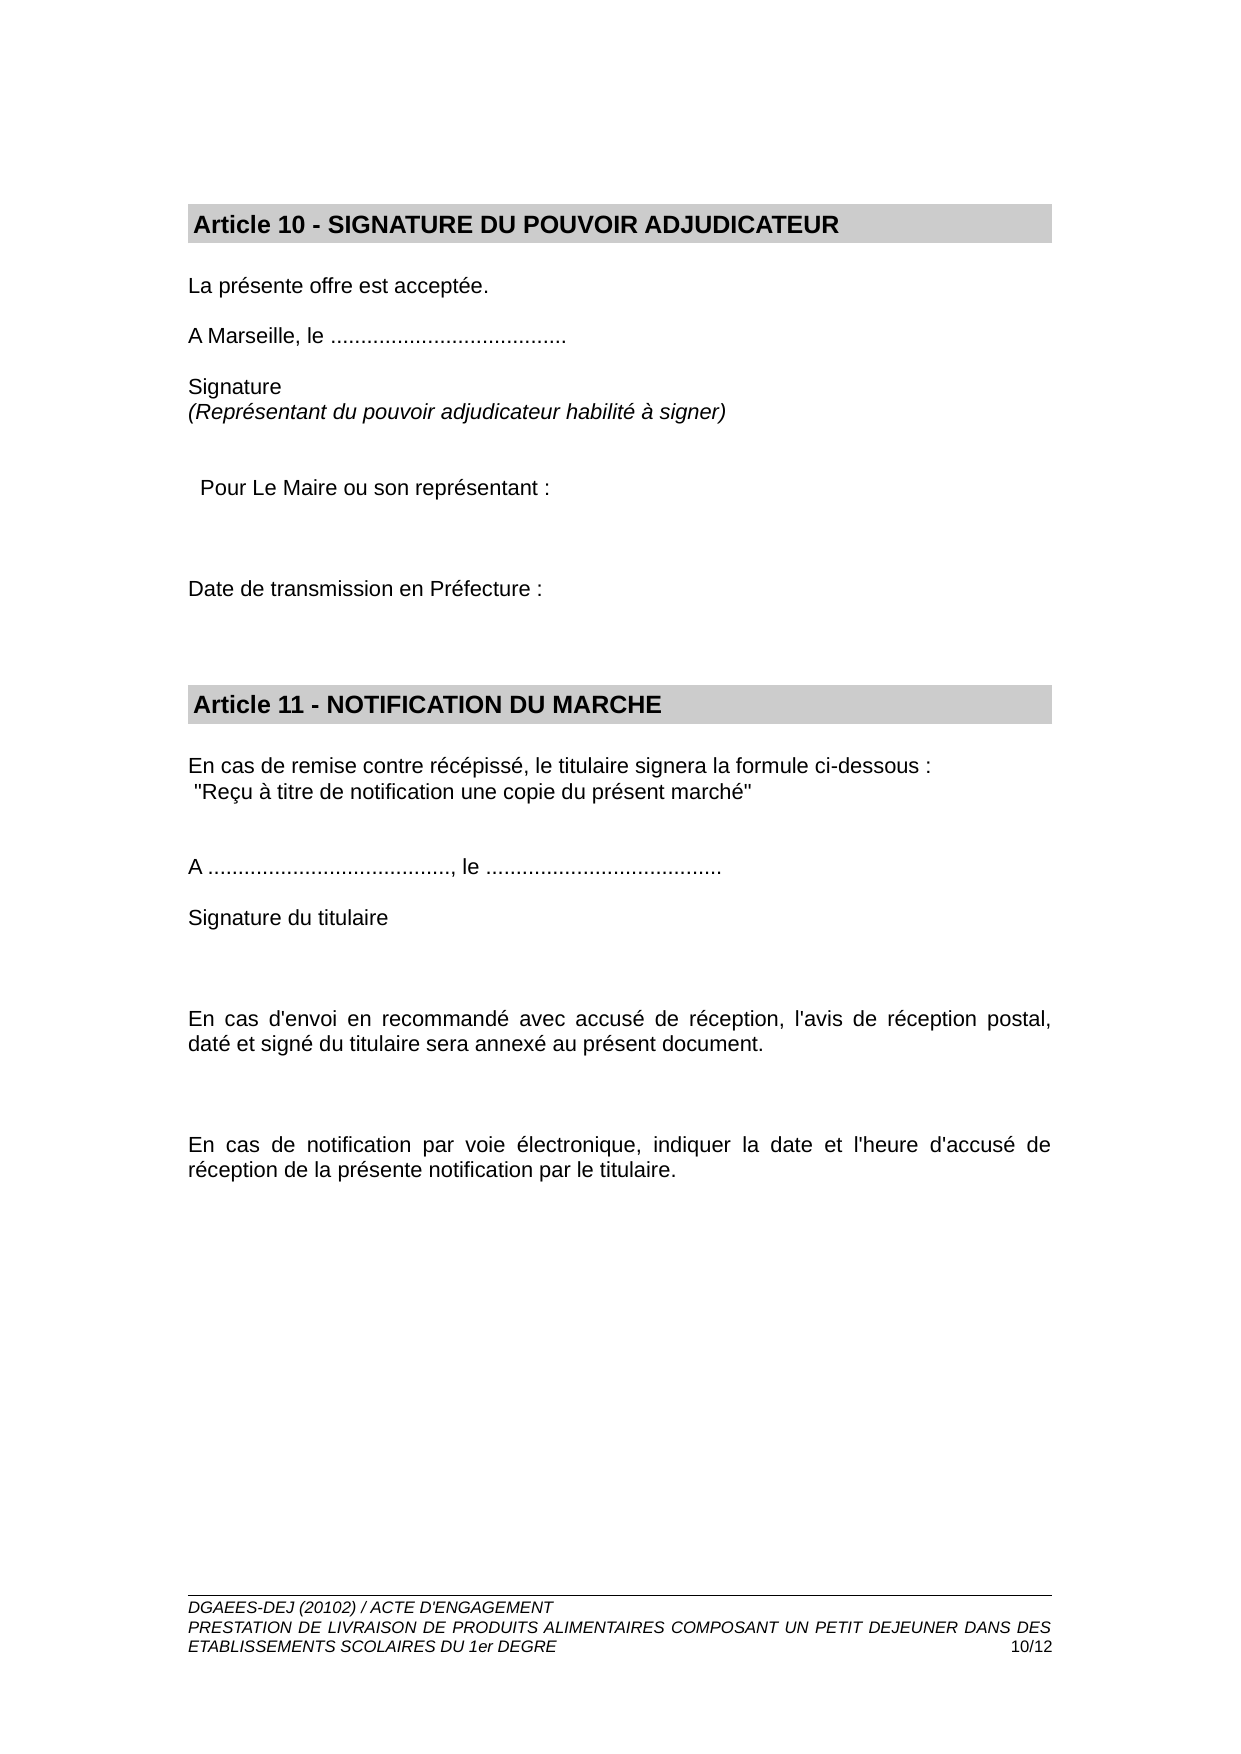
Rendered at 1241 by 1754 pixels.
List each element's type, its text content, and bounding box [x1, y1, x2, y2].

text (Représentant du pouvoir adjudicateur habilité à signer) [188, 399, 1052, 424]
subtitle NOTIFICATION DU MARCHE [190, 687, 1050, 722]
text Date de transmission en Préfecture : [188, 576, 1052, 601]
text Pour Le Maire ou son représentant : [188, 475, 1052, 500]
text "Reçu à titre de notification une copie du présent marché" [188, 779, 1052, 804]
text A ........................................, le ....................................... [188, 854, 1052, 879]
text Signature [188, 374, 1052, 399]
subtitle SIGNATURE DU POUVOIR ADJUDICATEUR [190, 207, 1050, 241]
text En cas d'envoi en recommandé avec accusé de réception, l'avis de réception postal, daté et signé du titulaire sera annexé au présent document. [188, 1006, 1052, 1056]
text A Marseille, le ....................................... [188, 323, 1052, 349]
text En cas de notification par voie électronique, indiquer la date et l'heure d'accusé de réception de la présente notification par le titulaire. [188, 1132, 1052, 1182]
text En cas de remise contre récépissé, le titulaire signera la formule ci-dessous : [188, 753, 1052, 779]
text Signature du titulaire [188, 905, 1052, 930]
text La présente offre est acceptée. [188, 273, 1052, 298]
